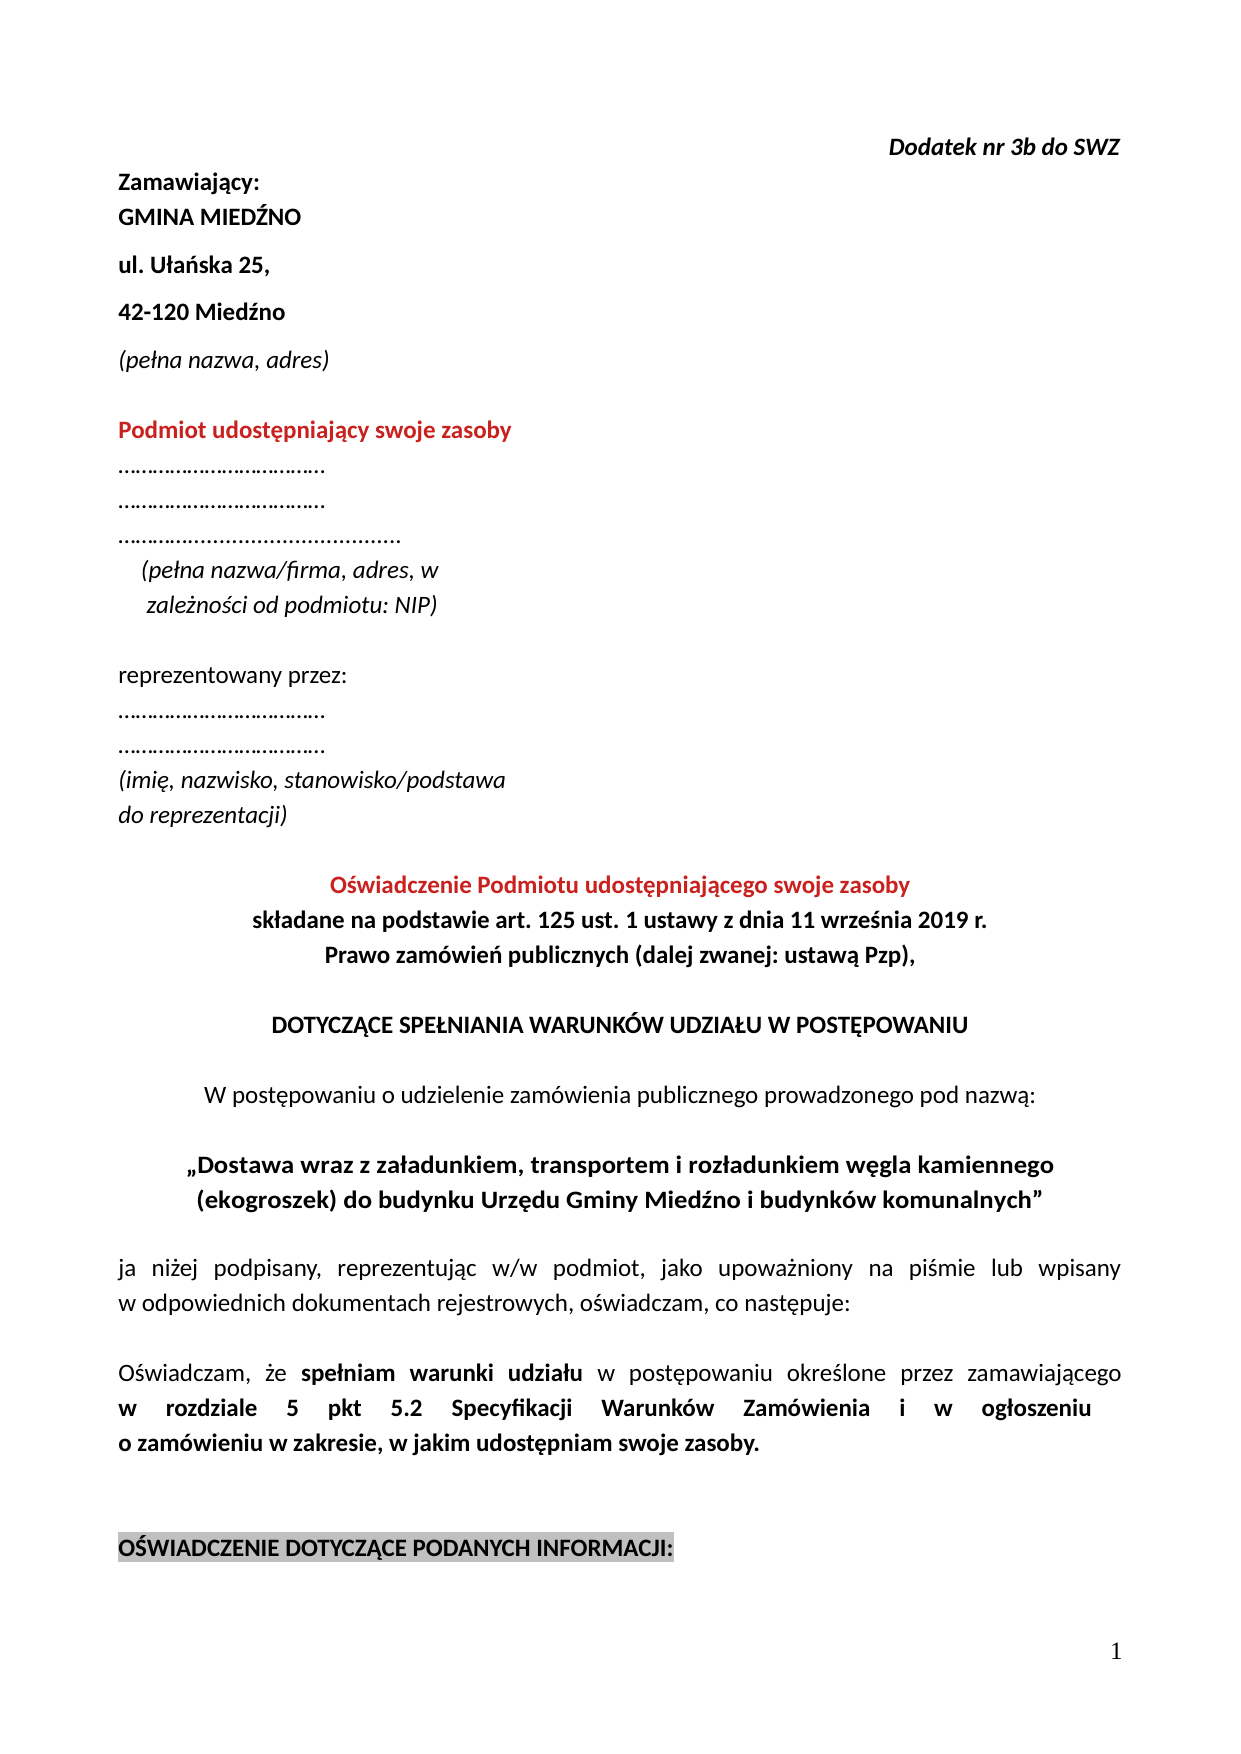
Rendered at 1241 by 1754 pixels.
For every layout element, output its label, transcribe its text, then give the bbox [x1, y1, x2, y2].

text Zamawiający: [118, 166, 1122, 197]
text ul. Ułańska 25, [118, 249, 1122, 279]
text reprezentowany przez: [118, 659, 1122, 689]
text składane na podstawie art. 125 ust. 1 ustawy z dnia 11 września 2019 r. [118, 904, 1122, 934]
text (imię, nazwisko, stanowisko/podstawa [118, 764, 1122, 794]
text (pełna nazwa/firma, adres, w [118, 554, 1122, 584]
text do reprezentacji) [118, 799, 1122, 829]
text ………….................................. [118, 519, 1122, 549]
text DOTYCZĄCE SPEŁNIANIA WARUNKÓW UDZIAŁU W POSTĘPOWANIU [118, 1009, 1122, 1039]
text Podmiot udostępniający swoje zasoby [118, 414, 1122, 444]
text ja niżej podpisany, reprezentując w/w podmiot, jako upoważniony na piśmie lub wpisany w odpowiednich dokumentach rejestrowych, oświadczam, co następuje: [118, 1252, 1122, 1317]
text ……………………………… [118, 484, 1122, 514]
text ……………………………… [118, 694, 1122, 724]
text Prawo zamówień publicznych (dalej zwanej: ustawą Pzp), [118, 939, 1122, 969]
text zależności od podmiotu: NIP) [118, 589, 1122, 619]
text W postępowaniu o udzielenie zamówienia publicznego prowadzonego pod nazwą: [118, 1079, 1122, 1109]
text (pełna nazwa, adres) [118, 344, 1122, 374]
text 42-120 Miedźno [118, 296, 1122, 327]
text „Dostawa wraz z załadunkiem, transportem i rozładunkiem węgla kamiennego (ekogroszek) do budynku Urzędu Gminy Miedźno i budynków komunalnych” [118, 1114, 1122, 1214]
text Oświadczenie Podmiotu udostępniającego swoje zasoby [118, 869, 1122, 899]
text Dodatek nr 3b do SWZ [118, 131, 1122, 162]
text GMINA MIEDŹNO [118, 201, 1122, 232]
text OŚWIADCZENIE DOTYCZĄCE PODANYCH INFORMACJI: [118, 1532, 1122, 1562]
text ……………………………… [118, 449, 1122, 479]
text ……………………………… [118, 729, 1122, 759]
text Oświadczam, że spełniam warunki udziału w postępowaniu określone przez zamawiającego w rozdziale 5 pkt 5.2 Specyfikacji Warunków Zamówienia i w ogłoszeniu o zamówieniu w zakresie, w jakim udostępniam swoje zasoby. [118, 1357, 1122, 1457]
